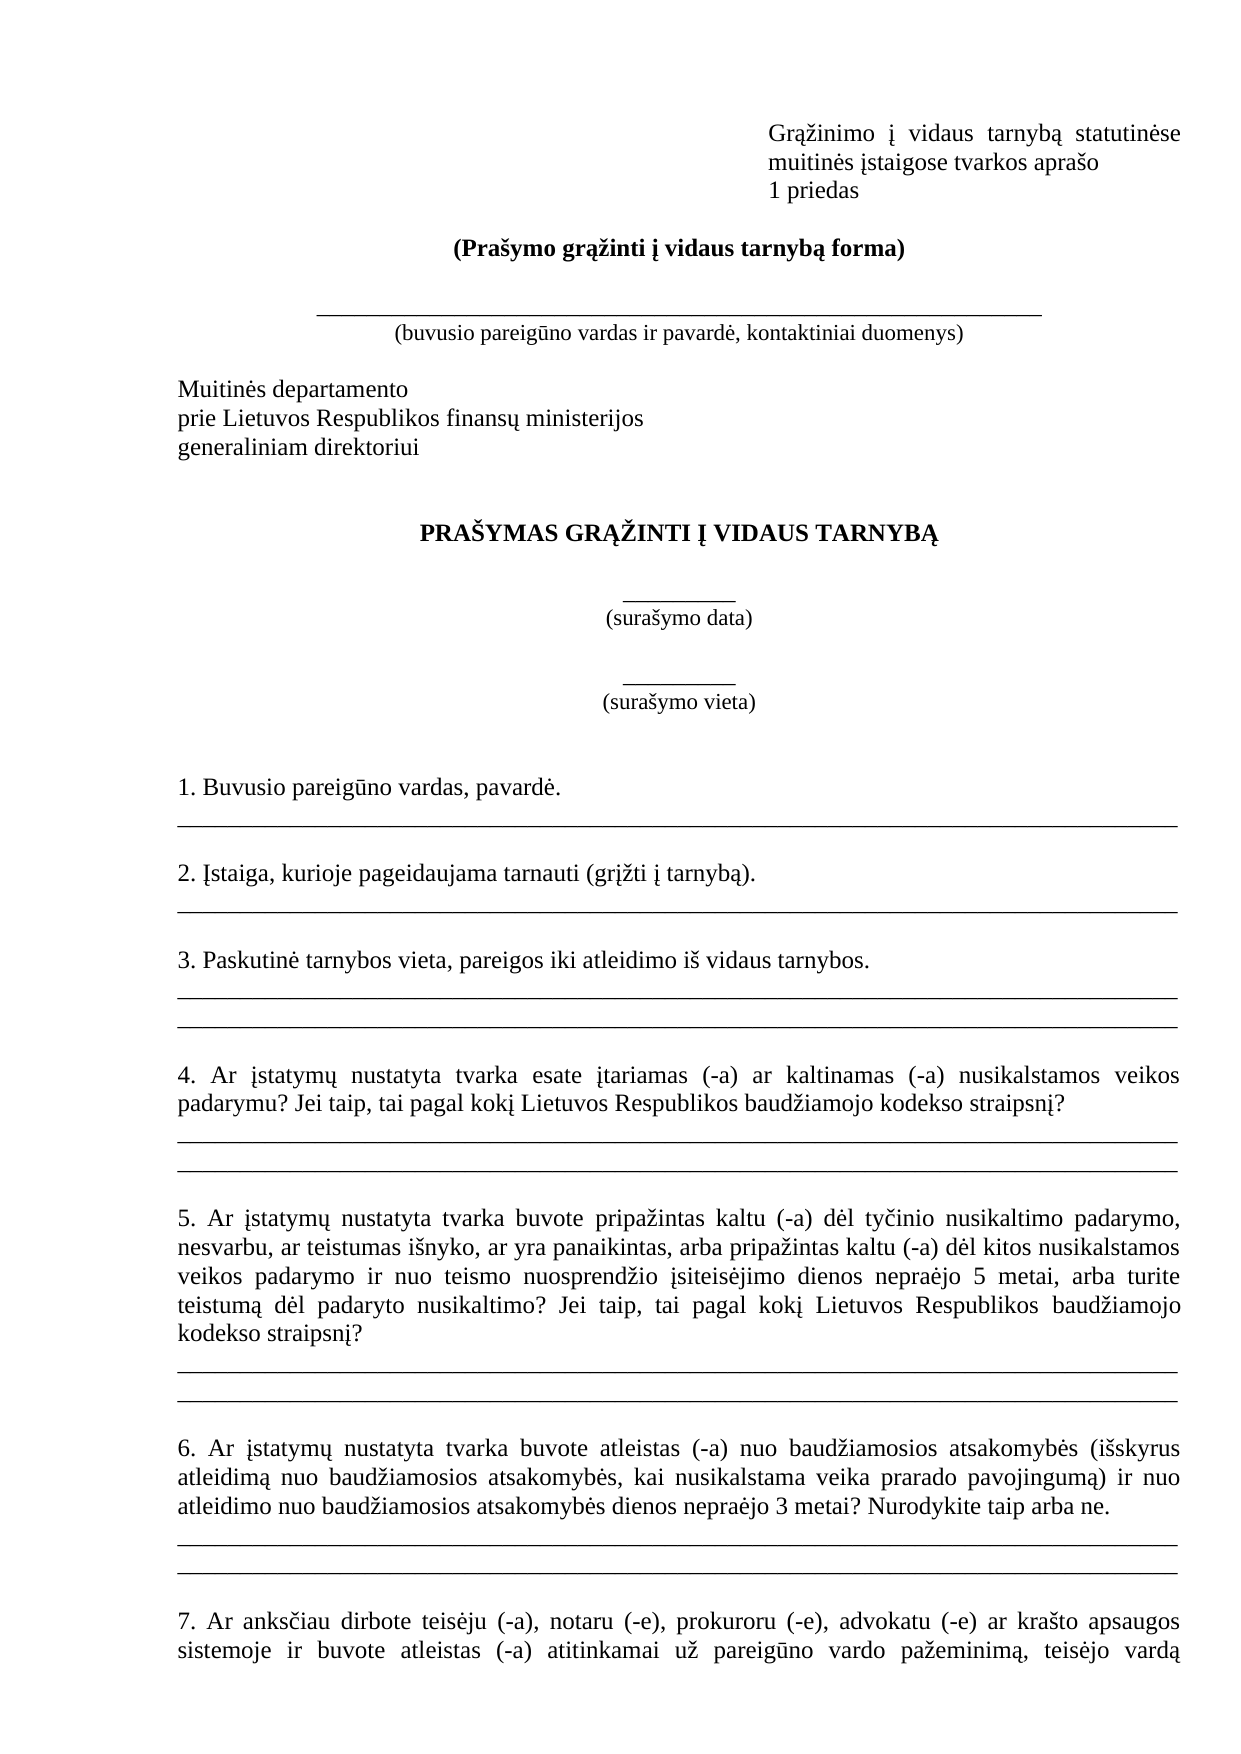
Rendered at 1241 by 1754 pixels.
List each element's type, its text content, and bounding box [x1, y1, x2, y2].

text 1 priedas [768, 176, 1181, 204]
text (surašymo vieta) [177, 688, 1181, 715]
text _________ [177, 576, 1181, 604]
text prie Lietuvos Respublikos finansų ministerijos [177, 403, 1181, 432]
text Muitinės departamento [177, 374, 1181, 403]
text ________________________________________________________________________________ [177, 1117, 1181, 1146]
text ________________________________________________________________________________ [177, 801, 1181, 830]
text (Prašymo grąžinti į vidaus tarnybą forma) [177, 233, 1181, 262]
text 6. Ar įstatymų nustatyta tvarka buvote atleistas (-a) nuo baudžiamosios atsakomybės (išskyrus atleidimą nuo baudžiamosios atsakomybės, kai nusikalstama veika prarado pavojingumą) ir nuo atleidimo nuo baudžiamosios atsakomybės dienos nepraėjo 3 metai? Nurodykite taip arba ne. [177, 1433, 1181, 1520]
text ________________________________________________________________________________ [177, 1376, 1181, 1405]
text (buvusio pareigūno vardas ir pavardė, kontaktiniai duomenys) [177, 319, 1181, 346]
text 5. Ar įstatymų nustatyta tvarka buvote pripažintas kaltu (-a) dėl tyčinio nusikaltimo padarymo, nesvarbu, ar teistumas išnyko, ar yra panaikintas, arba pripažintas kaltu (-a) dėl kitos nusikalstamos veikos padarymo ir nuo teismo nuosprendžio įsiteisėjimo dienos nepraėjo 5 metai, arba turite teistumą dėl padaryto nusikaltimo? Jei taip, tai pagal kokį Lietuvos Respublikos baudžiamojo kodekso straipsnį? [177, 1203, 1181, 1347]
text Grąžinimo į vidaus tarnybą statutinėse muitinės įstaigose tvarkos aprašo [768, 118, 1181, 176]
text 3. Paskutinė tarnybos vieta, pareigos iki atleidimo iš vidaus tarnybos. [177, 945, 1181, 973]
text 2. Įstaiga, kurioje pageidaujama tarnauti (grįžti į tarnybą). [177, 858, 1181, 887]
text (surašymo data) [177, 604, 1181, 631]
text 7. Ar anksčiau dirbote teisėju (-a), notaru (-e), prokuroru (-e), advokatu (-e) ar krašto apsaugos sistemoje ir buvote atleistas (-a) atitinkamai už pareigūno vardo pažeminimą, teisėjo vardą [177, 1606, 1181, 1663]
text ________________________________________________________________________________ [177, 1146, 1181, 1175]
text generaliniam direktoriui [177, 432, 1181, 461]
text 4. Ar įstatymų nustatyta tvarka esate įtariamas (-a) ar kaltinamas (-a) nusikalstamos veikos padarymu? Jei taip, tai pagal kokį Lietuvos Respublikos baudžiamojo kodekso straipsnį? [177, 1060, 1181, 1117]
text ________________________________________________________________________________ [177, 887, 1181, 916]
text ________________________________________________________________________________ [177, 1548, 1181, 1577]
text __________________________________________________________ [177, 291, 1181, 319]
text ________________________________________________________________________________ [177, 1520, 1181, 1548]
text 1. Buvusio pareigūno vardas, pavardė. [177, 772, 1181, 801]
text _________ [177, 659, 1181, 688]
text PRAŠYMAS GRĄŽINTI Į VIDAUS TARNYBĄ [177, 518, 1181, 547]
text ________________________________________________________________________________ [177, 1347, 1181, 1376]
text ________________________________________________________________________________ [177, 973, 1181, 1002]
text ________________________________________________________________________________ [177, 1002, 1181, 1031]
